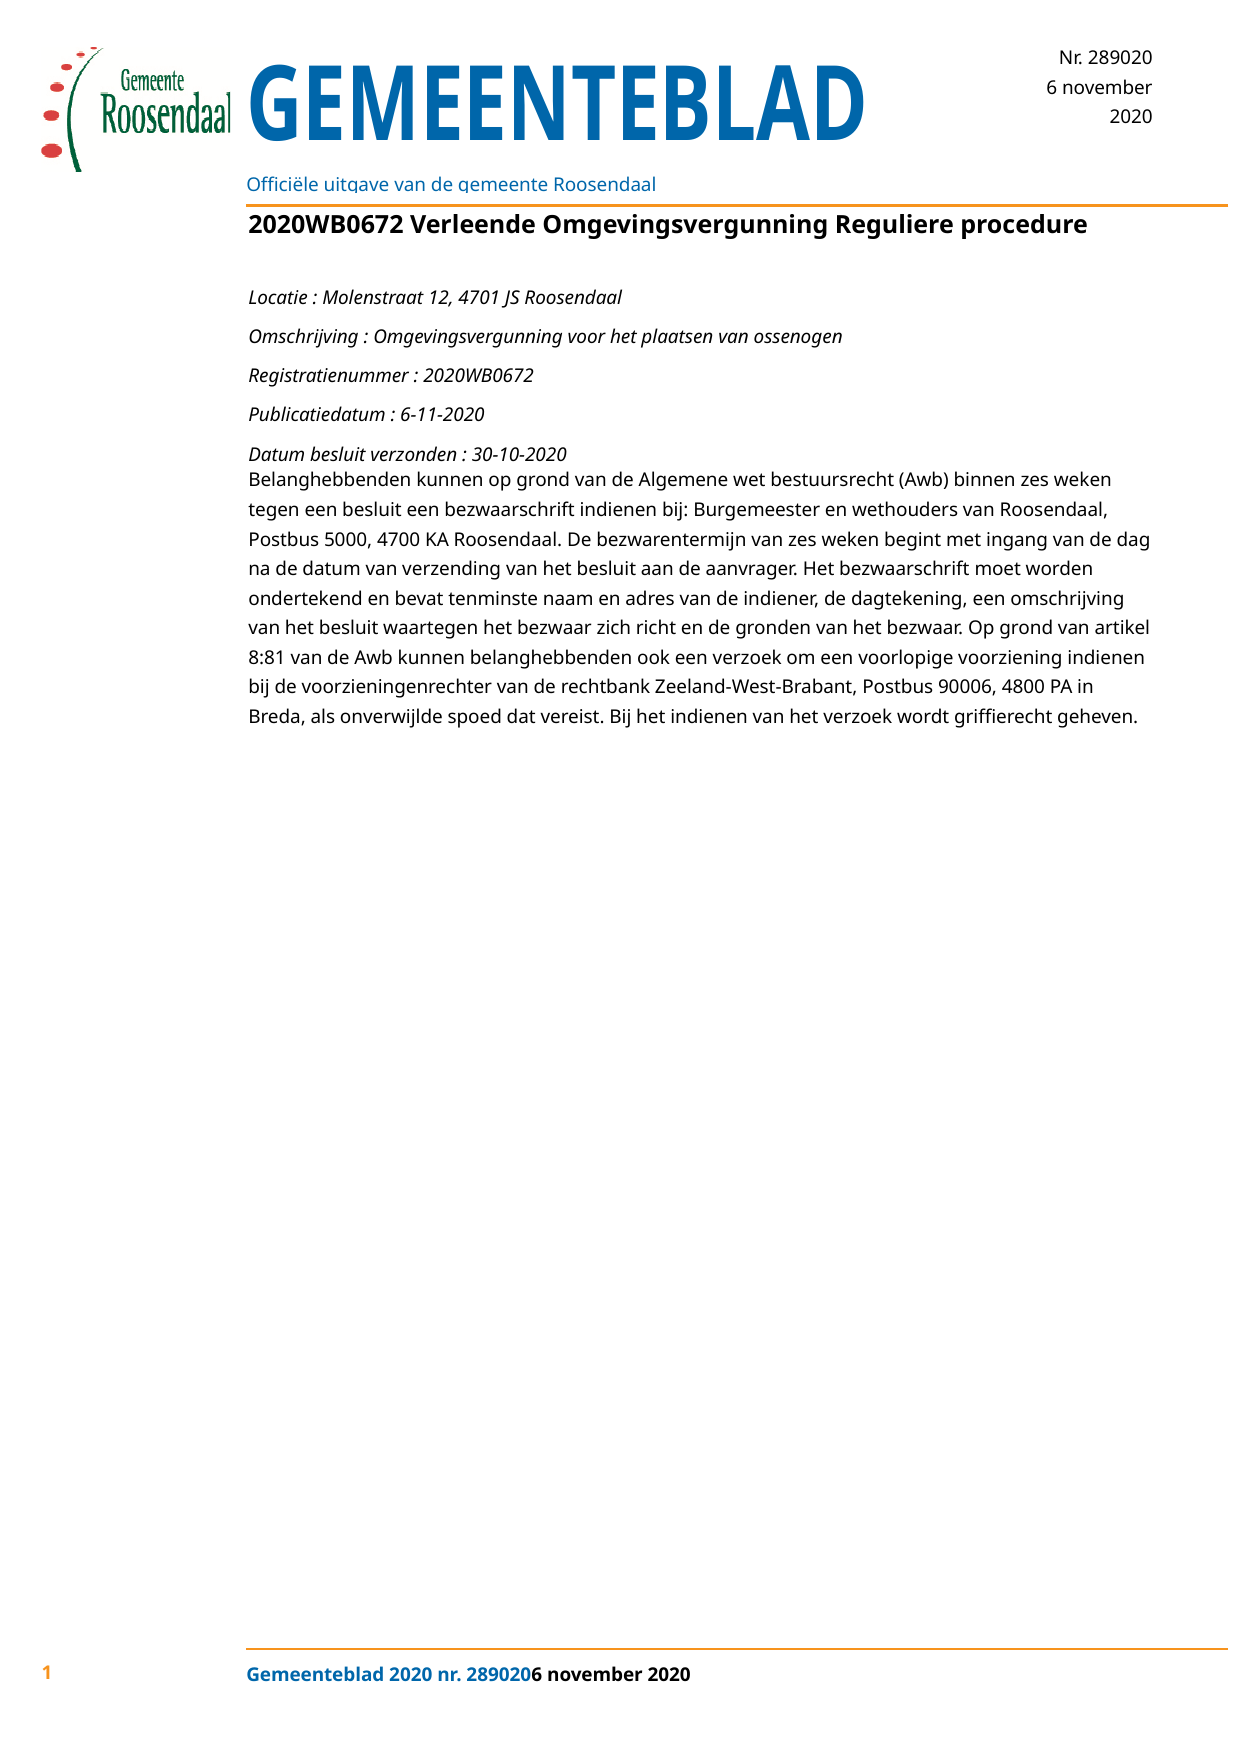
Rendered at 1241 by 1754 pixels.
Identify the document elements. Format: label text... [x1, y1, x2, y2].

text Locatie : Molenstraat 12, 4701 JS Roosendaal [248, 284, 1152, 309]
text Registratienummer : 2020WB0672 [248, 362, 1152, 388]
text Datum besluit verzonden : 30-10-2020 [248, 441, 1152, 467]
text Omschrijving : Omgevingsvergunning voor het plaatsen van ossenogen [248, 323, 1152, 349]
picture [41, 47, 231, 172]
text Belanghebbenden kunnen op grond van de Algemene wet bestuursrecht (Awb) binnen zes weken tegen een besluit een bezwaarschrift indienen bij: Burgemeester en wethouders van Roosendaal, Postbus 5000, 4700 KA Roosendaal. De bezwarentermijn van zes weken begint met ingang van de dag na de datum van verzending van het besluit aan de aanvrager. Het bezwaarschrift moet worden ondertekend en bevat tenminste naam en adres van de indiener, de dagtekening, een omschrijving van het besluit waartegen het bezwaar zich richt en de gronden van het bezwaar. Op grond van artikel 8:81 van de Awb kunnen belanghebbenden ook een verzoek om een voorlopige voorziening indienen bij de voorzieningenrechter van de rechtbank Zeeland-West-Brabant, Postbus 90006, 4800 PA in Breda, als onverwijlde spoed dat vereist. Bij het indienen van het verzoek wordt griffierecht geheven. [248, 467, 1152, 729]
text 2020WB0672 Verleende Omgevingsvergunning Reguliere procedure [248, 207, 1152, 241]
text Publicatiedatum : 6-11-2020 [248, 402, 1152, 427]
